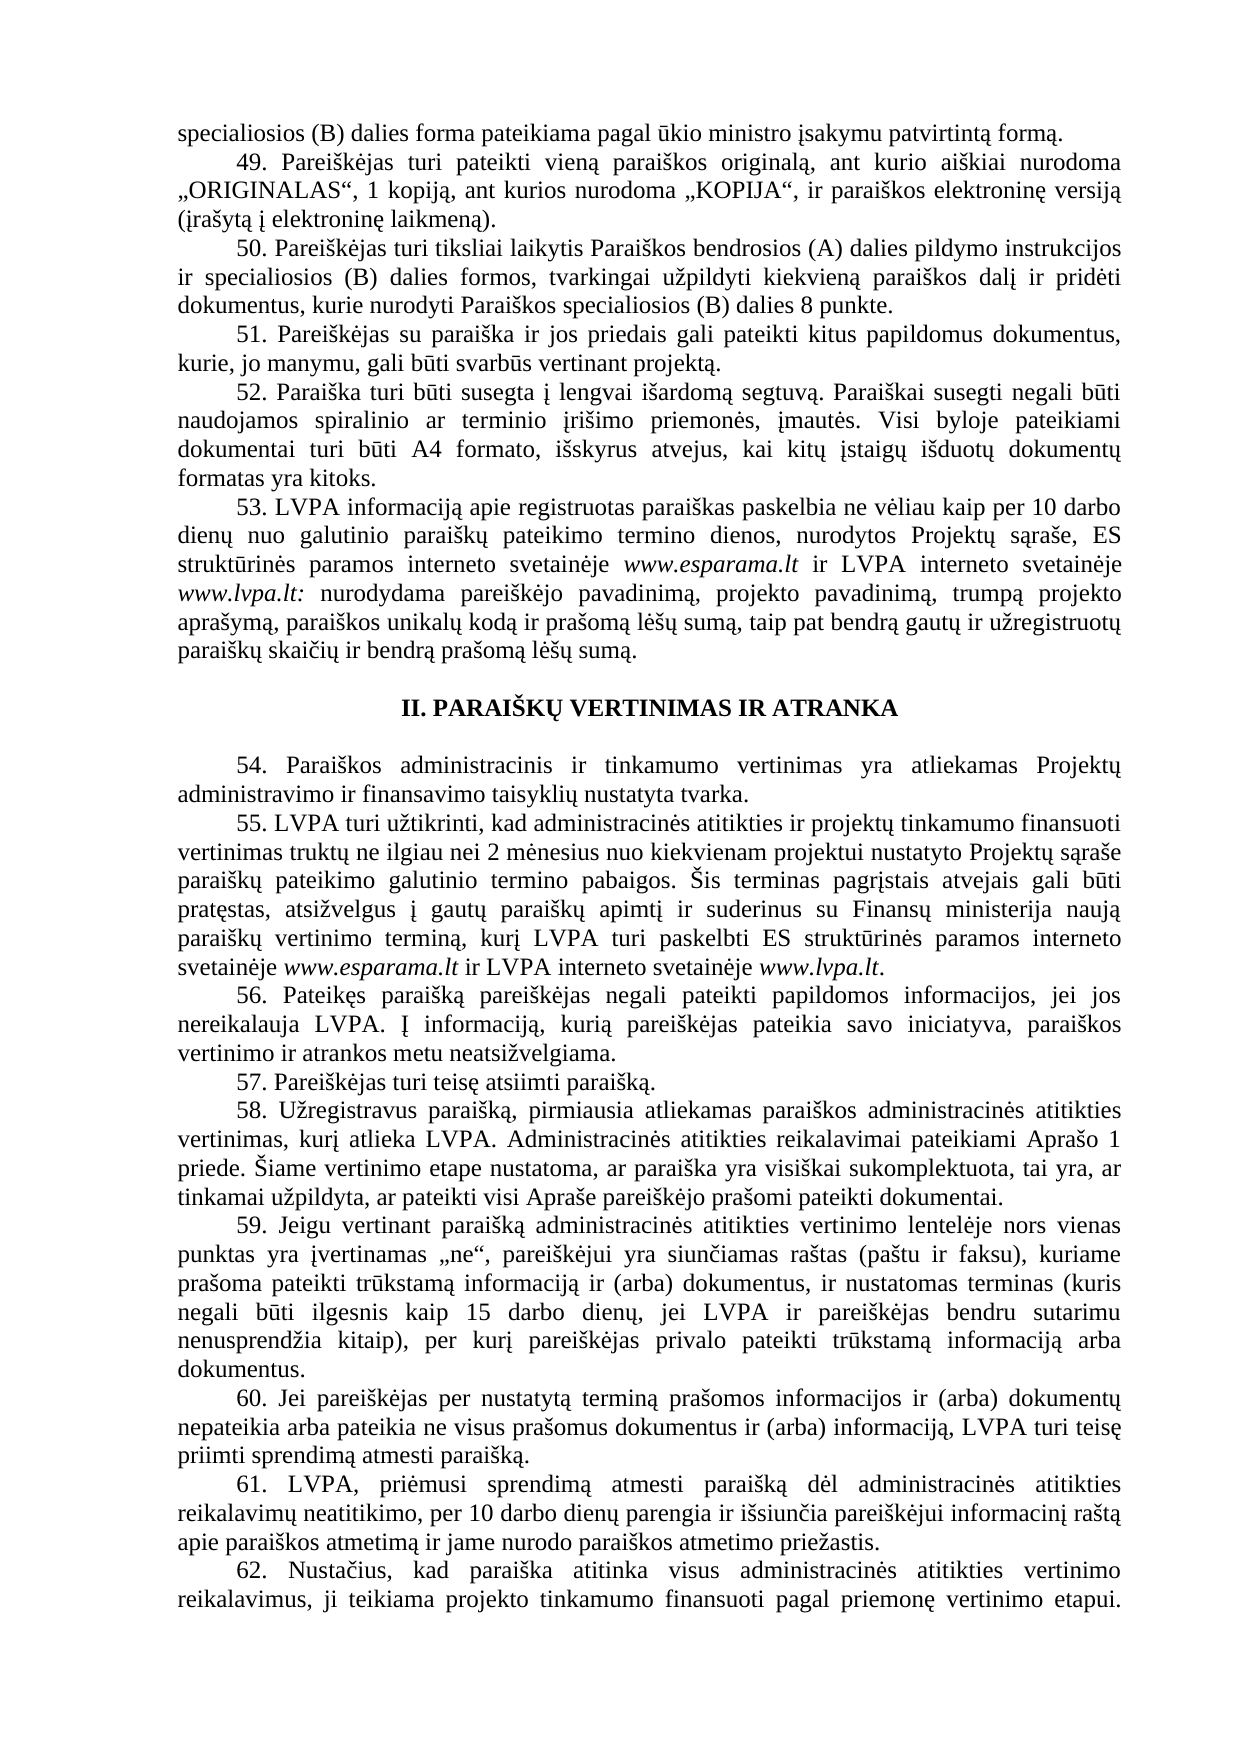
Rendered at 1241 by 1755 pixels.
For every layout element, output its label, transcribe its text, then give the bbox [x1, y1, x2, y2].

text 51. Pareiškėjas su paraiška ir jos priedais gali pateikti kitus papildomus dokumentus, kurie, jo manymu, gali būti svarbūs vertinant projektą. [177, 319, 1122, 377]
text 62. Nustačius, kad paraiška atitinka visus administracinės atitikties vertinimo reikalavimus, ji teikiama projekto tinkamumo finansuoti pagal priemonę vertinimo etapui. [177, 1556, 1122, 1613]
text 55. LVPA turi užtikrinti, kad administracinės atitikties ir projektų tinkamumo finansuoti vertinimas truktų ne ilgiau nei 2 mėnesius nuo kiekvienam projektui nustatyto Projektų sąraše paraiškų pateikimo galutinio termino pabaigos. Šis terminas pagrįstais atvejais gali būti pratęstas, atsižvelgus į gautų paraiškų apimtį ir suderinus su Finansų ministerija naują paraiškų vertinimo terminą, kurį LVPA turi paskelbti ES struktūrinės paramos interneto svetainėje www.esparama.lt ir LVPA interneto svetainėje www.lvpa.lt. [177, 808, 1122, 981]
text II. PARAIŠKŲ VERTINIMAS IR ATRANKA [177, 693, 1122, 722]
text 53. LVPA informaciją apie registruotas paraiškas paskelbia ne vėliau kaip per 10 darbo dienų nuo galutinio paraiškų pateikimo termino dienos, nurodytos Projektų sąraše, ES struktūrinės paramos interneto svetainėje www.esparama.lt ir LVPA interneto svetainėje www.lvpa.lt: nurodydama pareiškėjo pavadinimą, projekto pavadinimą, trumpą projekto aprašymą, paraiškos unikalų kodą ir prašomą lėšų sumą, taip pat bendrą gautų ir užregistruotų paraiškų skaičių ir bendrą prašomą lėšų sumą. [177, 492, 1122, 664]
text 60. Jei pareiškėjas per nustatytą terminą prašomos informacijos ir (arba) dokumentų nepateikia arba pateikia ne visus prašomus dokumentus ir (arba) informaciją, LVPA turi teisę priimti sprendimą atmesti paraišką. [177, 1383, 1122, 1469]
text 61. LVPA, priėmusi sprendimą atmesti paraišką dėl administracinės atitikties reikalavimų neatitikimo, per 10 darbo dienų parengia ir išsiunčia pareiškėjui informacinį raštą apie paraiškos atmetimą ir jame nurodo paraiškos atmetimo priežastis. [177, 1469, 1122, 1556]
text 57. Pareiškėjas turi teisę atsiimti paraišką. [177, 1067, 1122, 1096]
text 52. Paraiška turi būti susegta į lengvai išardomą segtuvą. Paraiškai susegti negali būti naudojamos spiralinio ar terminio įrišimo priemonės, įmautės. Visi byloje pateikiami dokumentai turi būti A4 formato, išskyrus atvejus, kai kitų įstaigų išduotų dokumentų formatas yra kitoks. [177, 377, 1122, 492]
text 50. Pareiškėjas turi tiksliai laikytis Paraiškos bendrosios (A) dalies pildymo instrukcijos ir specialiosios (B) dalies formos, tvarkingai užpildyti kiekvieną paraiškos dalį ir pridėti dokumentus, kurie nurodyti Paraiškos specialiosios (B) dalies 8 punkte. [177, 233, 1122, 319]
text specialiosios (B) dalies forma pateikiama pagal ūkio ministro įsakymu patvirtintą formą. [177, 118, 1122, 147]
text 59. Jeigu vertinant paraišką administracinės atitikties vertinimo lentelėje nors vienas punktas yra įvertinamas „ne“, pareiškėjui yra siunčiamas raštas (paštu ir faksu), kuriame prašoma pateikti trūkstamą informaciją ir (arba) dokumentus, ir nustatomas terminas (kuris negali būti ilgesnis kaip 15 darbo dienų, jei LVPA ir pareiškėjas bendru sutarimu nenusprendžia kitaip), per kurį pareiškėjas privalo pateikti trūkstamą informaciją arba dokumentus. [177, 1211, 1122, 1383]
text 54. Paraiškos administracinis ir tinkamumo vertinimas yra atliekamas Projektų administravimo ir finansavimo taisyklių nustatyta tvarka. [177, 751, 1122, 808]
text 58. Užregistravus paraišką, pirmiausia atliekamas paraiškos administracinės atitikties vertinimas, kurį atlieka LVPA. Administracinės atitikties reikalavimai pateikiami Aprašo 1 priede. Šiame vertinimo etape nustatoma, ar paraiška yra visiškai sukomplektuota, tai yra, ar tinkamai užpildyta, ar pateikti visi Apraše pareiškėjo prašomi pateikti dokumentai. [177, 1096, 1122, 1211]
text 49. Pareiškėjas turi pateikti vieną paraiškos originalą, ant kurio aiškiai nurodoma „ORIGINALAS“, 1 kopiją, ant kurios nurodoma „KOPIJA“, ir paraiškos elektroninę versiją (įrašytą į elektroninę laikmeną). [177, 147, 1122, 233]
text 56. Pateikęs paraišką pareiškėjas negali pateikti papildomos informacijos, jei jos nereikalauja LVPA. Į informaciją, kurią pareiškėjas pateikia savo iniciatyva, paraiškos vertinimo ir atrankos metu neatsižvelgiama. [177, 981, 1122, 1067]
